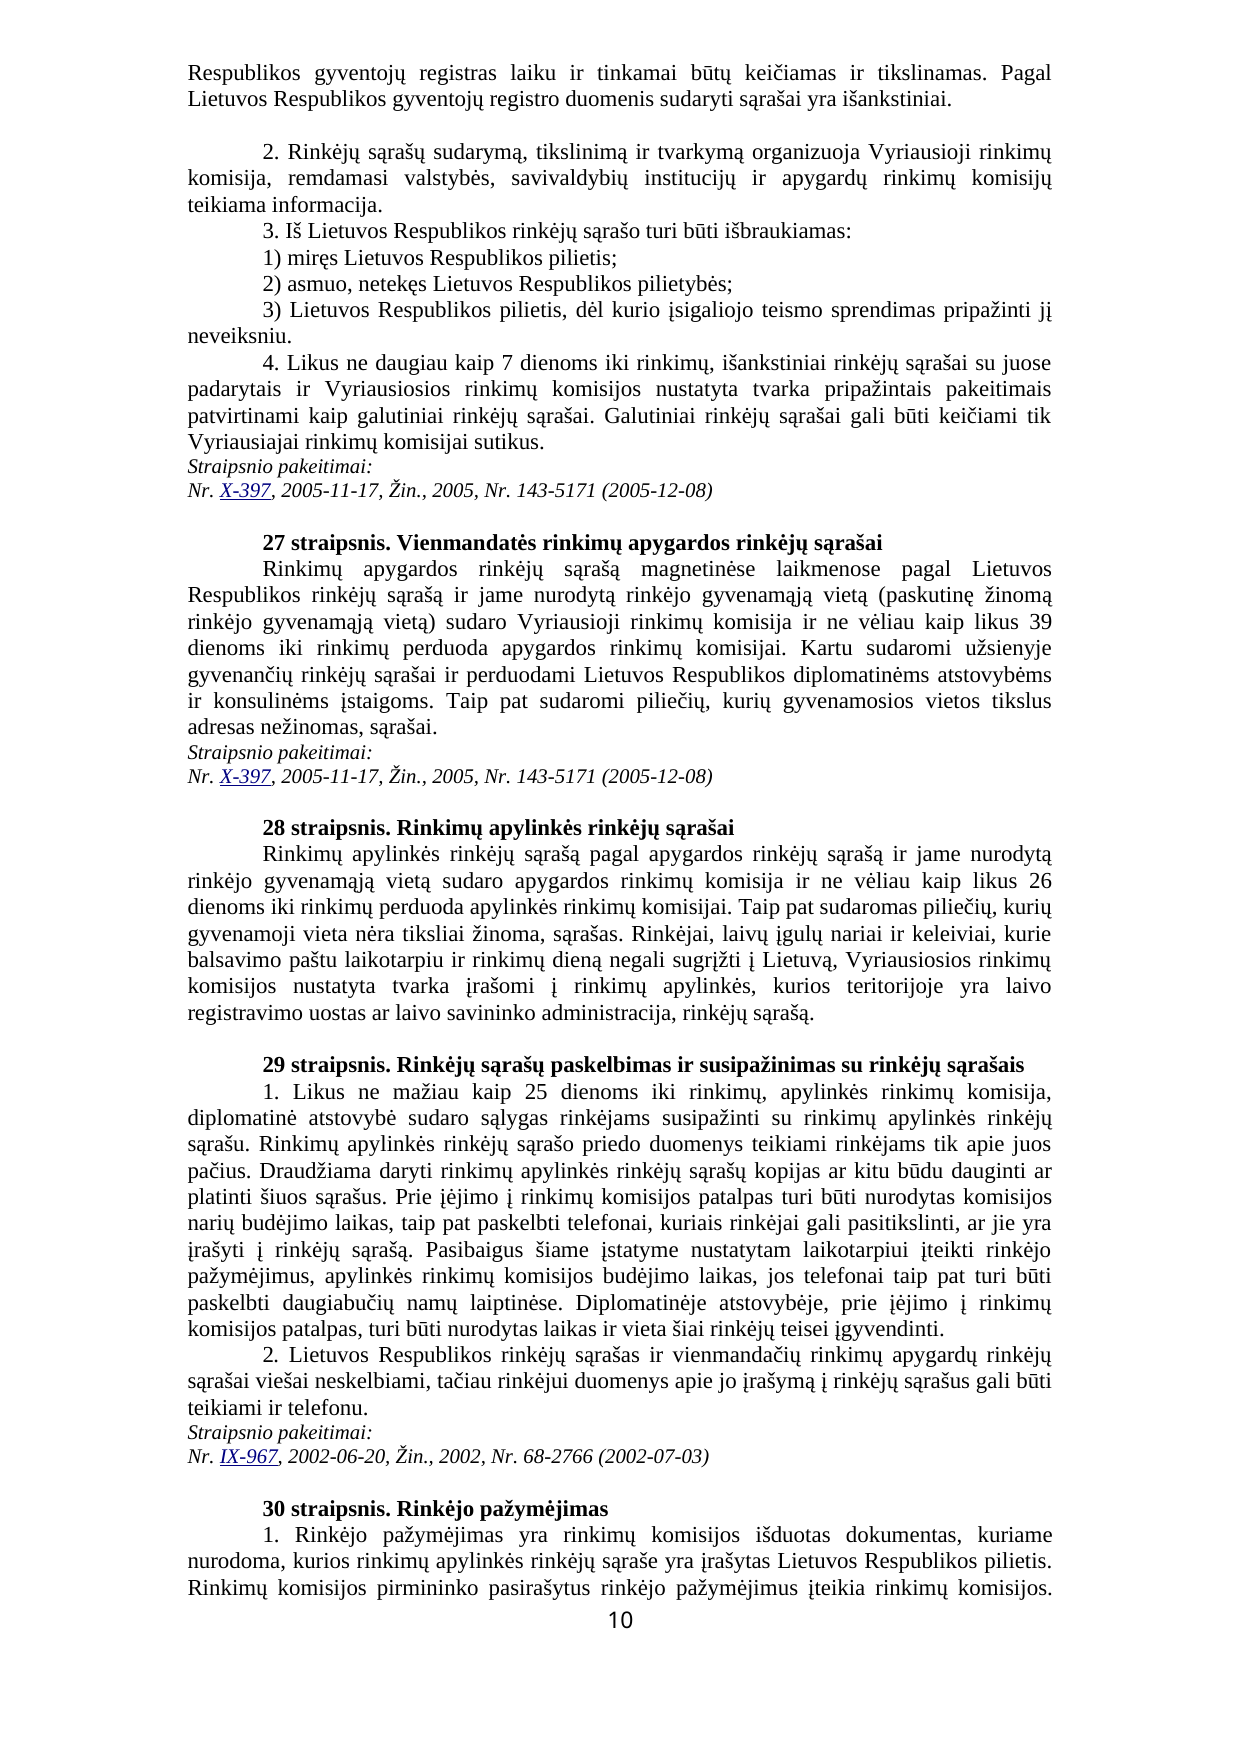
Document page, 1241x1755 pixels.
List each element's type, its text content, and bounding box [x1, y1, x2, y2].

text Straipsnio pakeitimai: [187, 454, 1053, 478]
text 1. Likus ne mažiau kaip 25 dienoms iki rinkimų, apylinkės rinkimų komisija, diplomatinė atstovybė sudaro sąlygas rinkėjams susipažinti su rinkimų apylinkės rinkėjų sąrašu. Rinkimų apylinkės rinkėjų sąrašo priedo duomenys teikiami rinkėjams tik apie juos pačius. Draudžiama daryti rinkimų apylinkės rinkėjų sąrašų kopijas ar kitu būdu dauginti ar platinti šiuos sąrašus. Prie įėjimo į rinkimų komisijos patalpas turi būti nurodytas komisijos narių budėjimo laikas, taip pat paskelbti telefonai, kuriais rinkėjai gali pasitikslinti, ar jie yra įrašyti į rinkėjų sąrašą. Pasibaigus šiame įstatyme nustatytam laikotarpiui įteikti rinkėjo pažymėjimus, apylinkės rinkimų komisijos budėjimo laikas, jos telefonai taip pat turi būti paskelbti daugiabučių namų laiptinėse. Diplomatinėje atstovybėje, prie įėjimo į rinkimų komisijos patalpas, turi būti nurodytas laikas ir vieta šiai rinkėjų teisei įgyvendinti. [187, 1078, 1053, 1341]
text 27 straipsnis. Vienmandatės rinkimų apygardos rinkėjų sąrašai [187, 529, 1053, 555]
text Nr. IX-967, 2002-06-20, Žin., 2002, Nr. 68-2766 (2002-07-03) [187, 1444, 1053, 1468]
text 2. Lietuvos Respublikos rinkėjų sąrašas ir vienmandačių rinkimų apygardų rinkėjų sąrašai viešai neskelbiami, tačiau rinkėjui duomenys apie jo įrašymą į rinkėjų sąrašus gali būti teikiami ir telefonu. [187, 1341, 1053, 1420]
text 3) Lietuvos Respublikos pilietis, dėl kurio įsigaliojo teismo sprendimas pripažinti jį neveiksniu. [187, 296, 1053, 349]
text 1) miręs Lietuvos Respublikos pilietis; [187, 243, 1053, 270]
text Straipsnio pakeitimai: [187, 1420, 1053, 1444]
text Respublikos gyventojų registras laiku ir tinkamai būtų keičiamas ir tikslinamas. Pagal Lietuvos Respublikos gyventojų registro duomenis sudaryti sąrašai yra išankstiniai. [187, 59, 1053, 112]
text 1. Rinkėjo pažymėjimas yra rinkimų komisijos išduotas dokumentas, kuriame nurodoma, kurios rinkimų apylinkės rinkėjų sąraše yra įrašytas Lietuvos Respublikos pilietis. Rinkimų komisijos pirmininko pasirašytus rinkėjo pažymėjimus įteikia rinkimų komisijos. [187, 1521, 1053, 1600]
text Nr. X-397, 2005-11-17, Žin., 2005, Nr. 143-5171 (2005-12-08) [187, 478, 1053, 502]
text Rinkimų apylinkės rinkėjų sąrašą pagal apygardos rinkėjų sąrašą ir jame nurodytą rinkėjo gyvenamąją vietą sudaro apygardos rinkimų komisija ir ne vėliau kaip likus 26 dienoms iki rinkimų perduoda apylinkės rinkimų komisijai. Taip pat sudaromas piliečių, kurių gyvenamoji vieta nėra tiksliai žinoma, sąrašas. Rinkėjai, laivų įgulų nariai ir keleiviai, kurie balsavimo paštu laikotarpiu ir rinkimų dieną negali sugrįžti į Lietuvą, Vyriausiosios rinkimų komisijos nustatyta tvarka įrašomi į rinkimų apylinkės, kurios teritorijoje yra laivo registravimo uostas ar laivo savininko administracija, rinkėjų sąrašą. [187, 841, 1053, 1025]
text 29 straipsnis. Rinkėjų sąrašų paskelbimas ir susipažinimas su rinkėjų sąrašais [262, 1051, 1053, 1078]
text 2) asmuo, netekęs Lietuvos Respublikos pilietybės; [187, 270, 1053, 296]
text 2. Rinkėjų sąrašų sudarymą, tikslinimą ir tvarkymą organizuoja Vyriausioji rinkimų komisija, remdamasi valstybės, savivaldybių institucijų ir apygardų rinkimų komisijų teikiama informacija. [187, 138, 1053, 217]
text Nr. X-397, 2005-11-17, Žin., 2005, Nr. 143-5171 (2005-12-08) [187, 764, 1053, 788]
text Rinkimų apygardos rinkėjų sąrašą magnetinėse laikmenose pagal Lietuvos Respublikos rinkėjų sąrašą ir jame nurodytą rinkėjo gyvenamąją vietą (paskutinę žinomą rinkėjo gyvenamąją vietą) sudaro Vyriausioji rinkimų komisija ir ne vėliau kaip likus 39 dienoms iki rinkimų perduoda apygardos rinkimų komisijai. Kartu sudaromi užsienyje gyvenančių rinkėjų sąrašai ir perduodami Lietuvos Respublikos diplomatinėms atstovybėms ir konsulinėms įstaigoms. Taip pat sudaromi piliečių, kurių gyvenamosios vietos tikslus adresas nežinomas, sąrašai. [187, 555, 1053, 740]
text 30 straipsnis. Rinkėjo pažymėjimas [187, 1495, 1053, 1521]
text Straipsnio pakeitimai: [187, 740, 1053, 764]
text 4. Likus ne daugiau kaip 7 dienoms iki rinkimų, išankstiniai rinkėjų sąrašai su juose padarytais ir Vyriausiosios rinkimų komisijos nustatyta tvarka pripažintais pakeitimais patvirtinami kaip galutiniai rinkėjų sąrašai. Galutiniai rinkėjų sąrašai gali būti keičiami tik Vyriausiajai rinkimų komisijai sutikus. [187, 349, 1053, 454]
subtitle 28 straipsnis. Rinkimų apylinkės rinkėjų sąrašai [187, 814, 1053, 841]
text 3. Iš Lietuvos Respublikos rinkėjų sąrašo turi būti išbraukiamas: [187, 217, 1053, 243]
